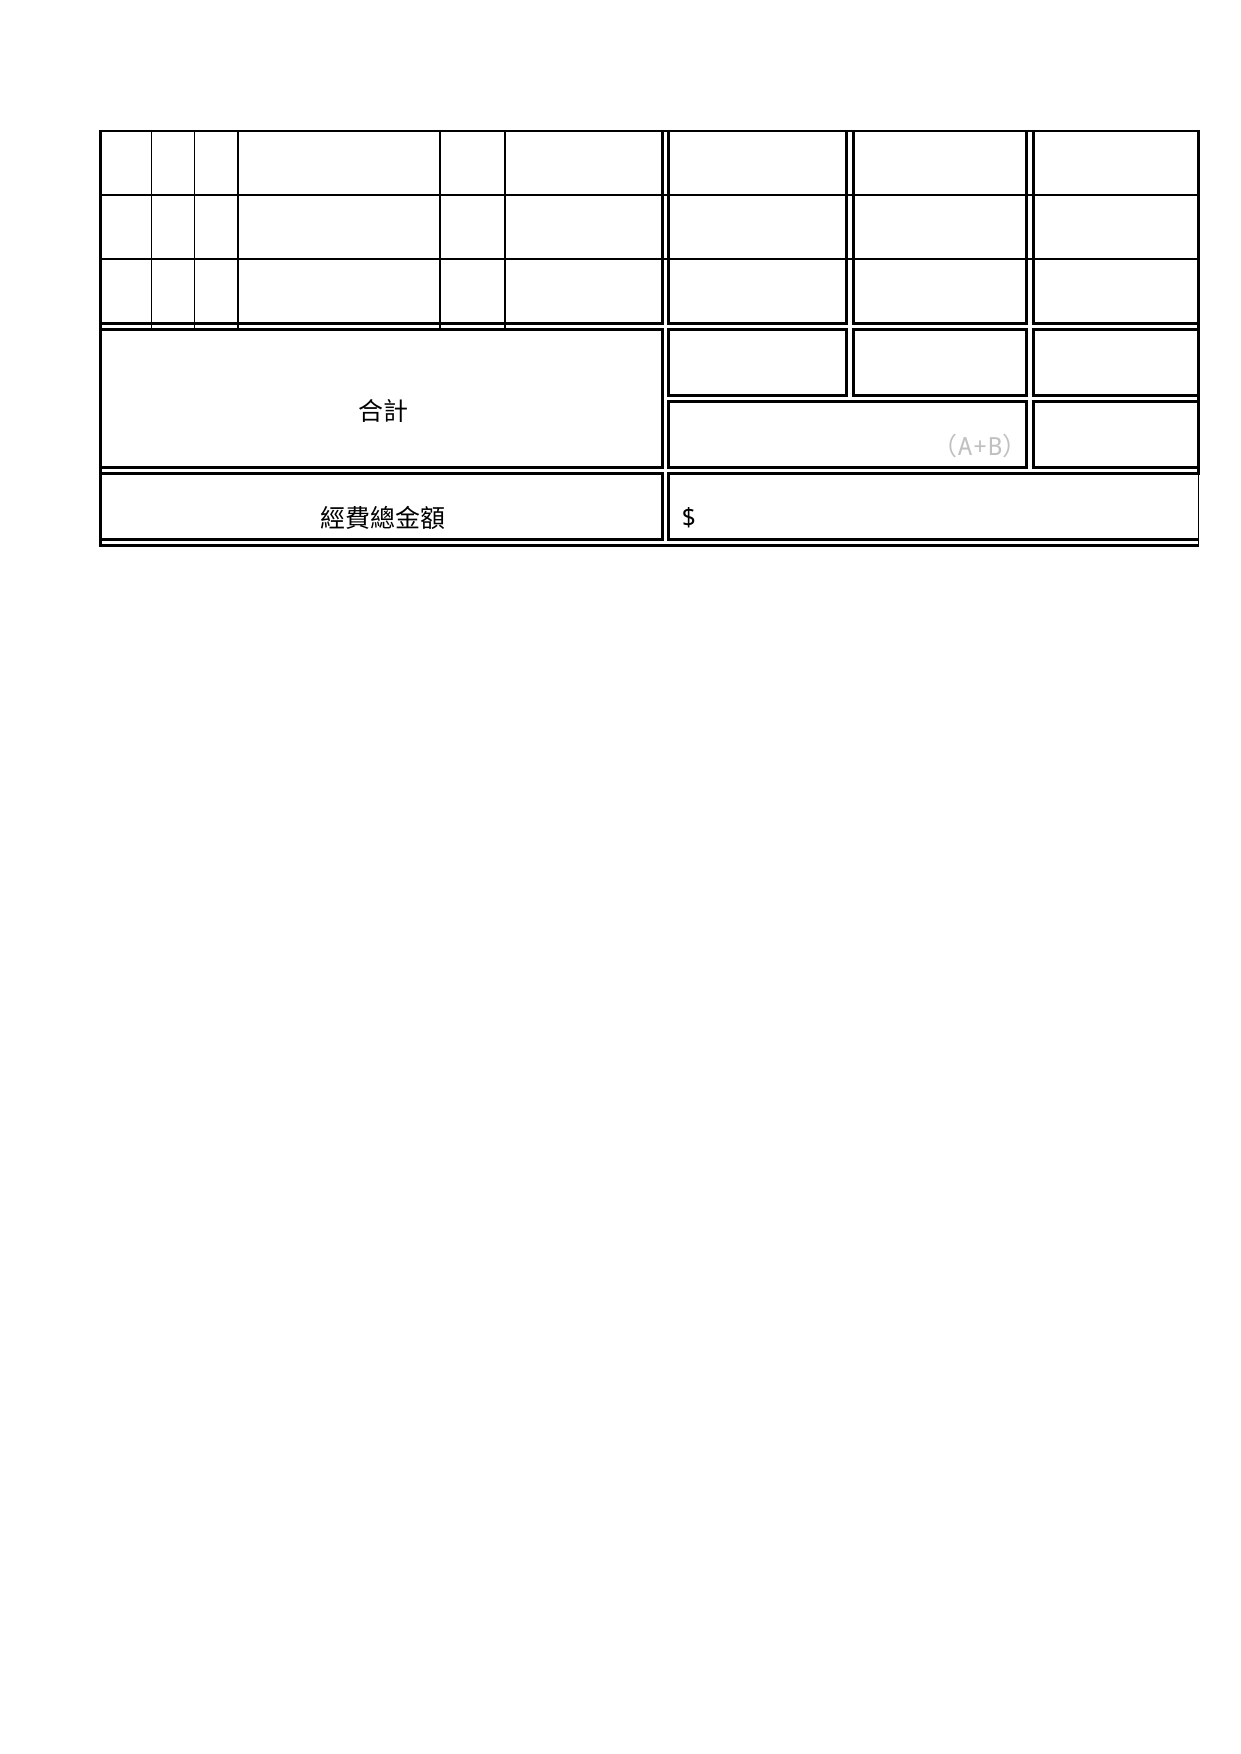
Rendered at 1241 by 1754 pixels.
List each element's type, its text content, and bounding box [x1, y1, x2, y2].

table_cell [1035, 260, 1197, 322]
table_cell [102, 132, 151, 194]
table_cell [855, 196, 1025, 258]
table_cell [441, 260, 504, 322]
table_cell [152, 196, 194, 258]
table_cell [670, 132, 845, 194]
table_cell [441, 132, 504, 194]
table_cell [1030, 322, 1197, 394]
table_cell [855, 331, 1025, 394]
table_cell [152, 260, 194, 322]
table_cell [195, 132, 237, 194]
table_cell [506, 322, 666, 466]
table_cell [1035, 331, 1197, 394]
table_cell 經費總金額 [102, 466, 666, 538]
table_cell [1030, 394, 1197, 466]
table_cell [239, 260, 439, 322]
table_cell [239, 196, 439, 258]
table_cell [855, 132, 1025, 194]
table_cell $ [670, 475, 1198, 538]
table_cell [506, 260, 661, 322]
table_cell [670, 196, 845, 258]
table_cell [506, 196, 661, 258]
table_cell [1035, 132, 1197, 194]
table_cell [1035, 196, 1197, 258]
table_cell [855, 260, 1025, 322]
table_cell （A+B） [666, 394, 1030, 466]
table_cell [441, 196, 504, 258]
table_cell 合計 [102, 331, 661, 466]
table_cell [102, 196, 151, 258]
table_cell [1035, 403, 1197, 466]
table_cell [195, 196, 237, 258]
table_cell [102, 260, 151, 322]
table_cell [666, 322, 850, 394]
table_cell [850, 322, 1030, 394]
table_cell [239, 132, 439, 194]
table_cell [506, 132, 661, 194]
table_cell [670, 331, 845, 394]
table_cell [195, 260, 237, 322]
table_cell [670, 260, 845, 322]
table_cell $ [666, 466, 1197, 538]
table_cell [152, 132, 194, 194]
